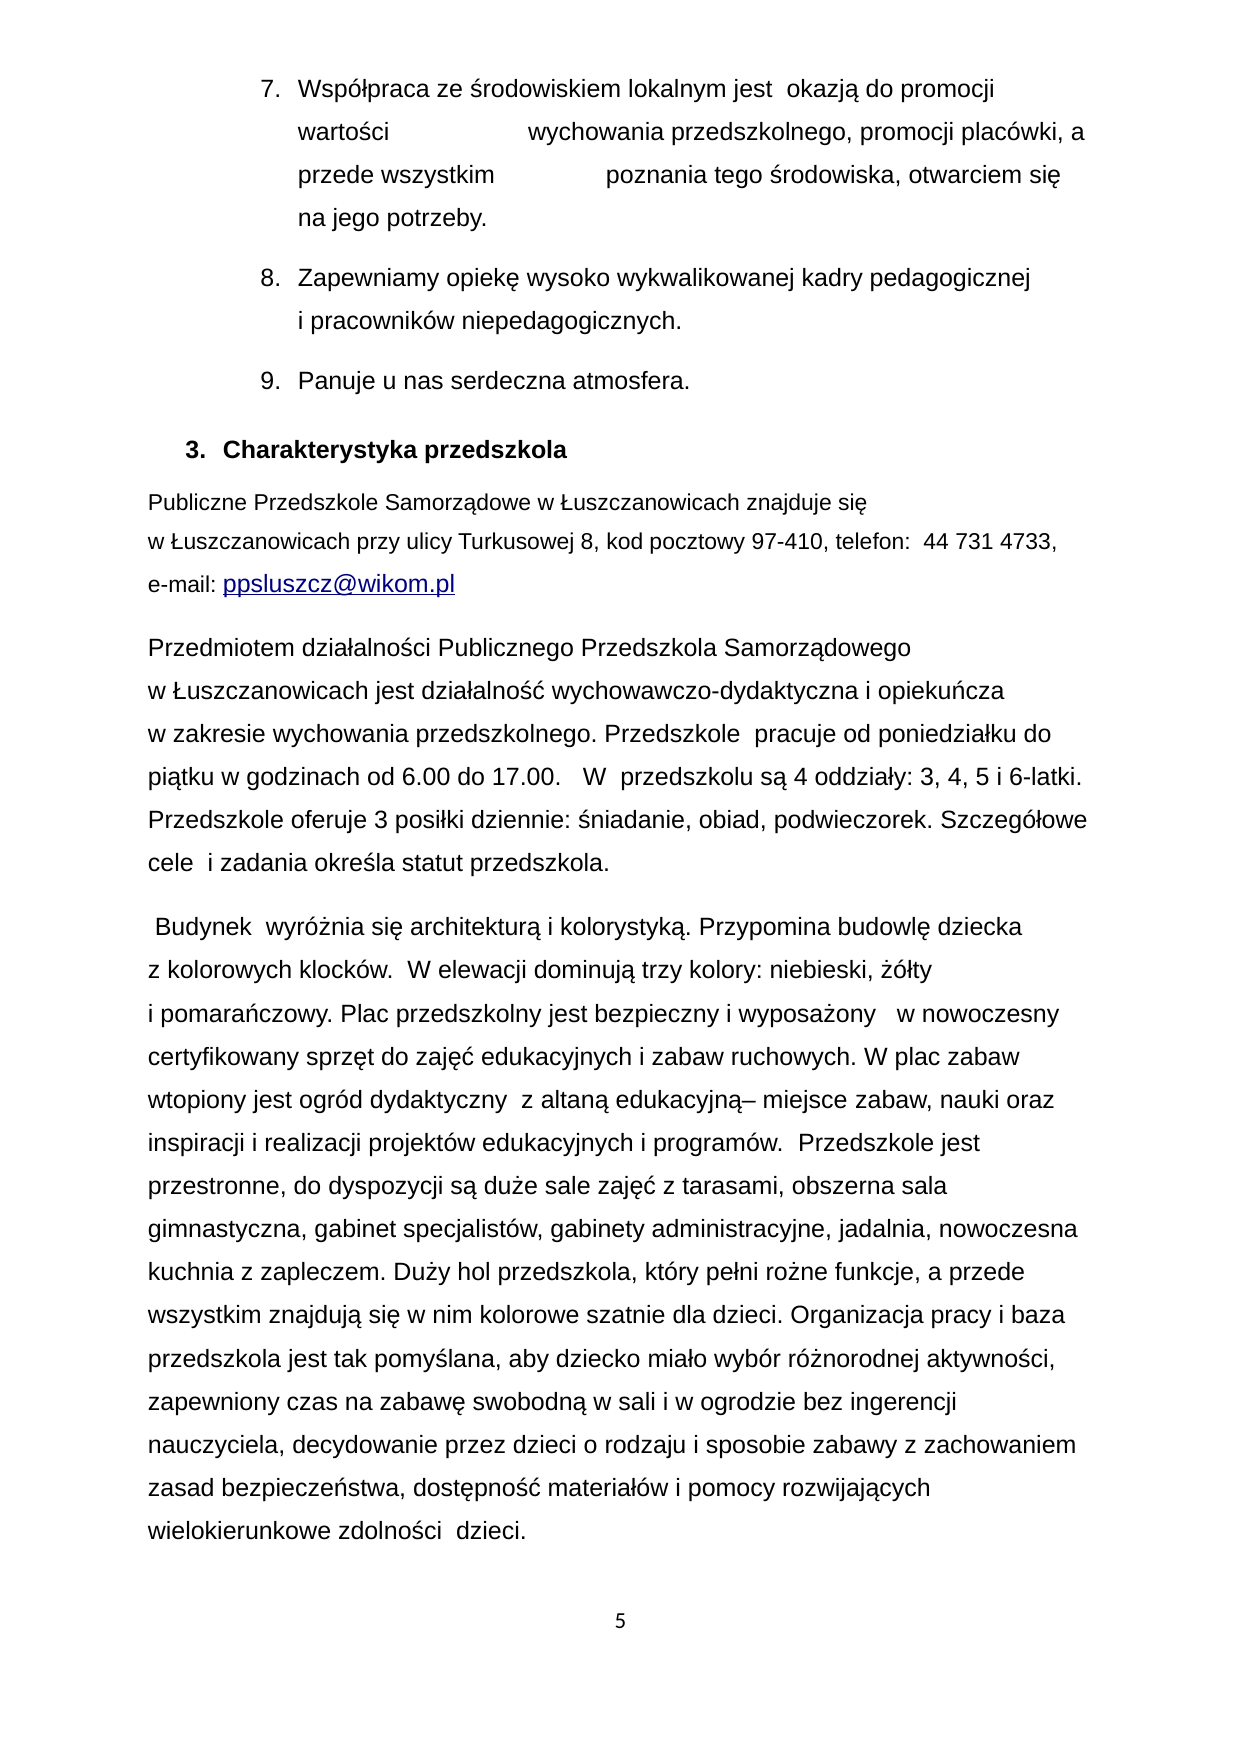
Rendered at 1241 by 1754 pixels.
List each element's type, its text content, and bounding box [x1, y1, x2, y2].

list Charakterystyka przedszkola [185, 436, 1093, 464]
list Panuje u nas serdeczna atmosfera. [260, 366, 1093, 394]
text Budynek wyróżnia się architekturą i kolorystyką. Przypomina budowlę dziecka z kolorowych klocków. W elewacji dominują trzy kolory: niebieski, żółty i pomarańczowy. Plac przedszkolny jest bezpieczny i wyposażony w nowoczesny certyfikowany sprzęt do zajęć edukacyjnych i zabaw ruchowych. W plac zabaw wtopiony jest ogród dydaktyczny z altaną edukacyjną– miejsce zabaw, nauki oraz inspiracji i realizacji projektów edukacyjnych i programów. Przedszkole jest przestronne, do dyspozycji są duże sale zajęć z tarasami, obszerna sala gimnastyczna, gabinet specjalistów, gabinety administracyjne, jadalnia, nowoczesna kuchnia z zapleczem. Duży hol przedszkola, który pełni rożne funkcje, a przede wszystkim znajdują się w nim kolorowe szatnie dla dzieci. Organizacja pracy i baza przedszkola jest tak pomyślana, aby dziecko miało wybór różnorodnej aktywności, zapewniony czas na zabawę swobodną w sali i w ogrodzie bez ingerencji nauczyciela, decydowanie przez dzieci o rodzaju i sposobie zabawy z zachowaniem zasad bezpieczeństwa, dostępność materiałów i pomocy rozwijających wielokierunkowe zdolności dzieci. [148, 912, 1093, 1545]
list Zapewniamy opiekę wysoko wykwalikowanej kadry pedagogicznej i pracowników niepedagogicznych. [260, 263, 1093, 335]
list Współpraca ze środowiskiem lokalnym jest okazją do promocji wartości wychowania przedszkolnego, promocji placówki, a przede wszystkim poznania tego środowiska, otwarciem się na jego potrzeby. [260, 74, 1093, 232]
text Publiczne Przedszkole Samorządowe w Łuszczanowicach znajduje się w Łuszczanowicach przy ulicy Turkusowej 8, kod pocztowy 97-410, telefon: 44 731 4733, e-mail: ppsluszcz@wikom.pl [148, 488, 1093, 597]
text Przedmiotem działalności Publicznego Przedszkola Samorządowego w Łuszczanowicach jest działalność wychowawczo-dydaktyczna i opiekuńcza w zakresie wychowania przedszkolnego. Przedszkole pracuje od poniedziałku do piątku w godzinach od 6.00 do 17.00. W przedszkolu są 4 oddziały: 3, 4, 5 i 6-latki. Przedszkole oferuje 3 posiłki dziennie: śniadanie, obiad, podwieczorek. Szczegółowe cele i zadania określa statut przedszkola. [148, 633, 1093, 877]
